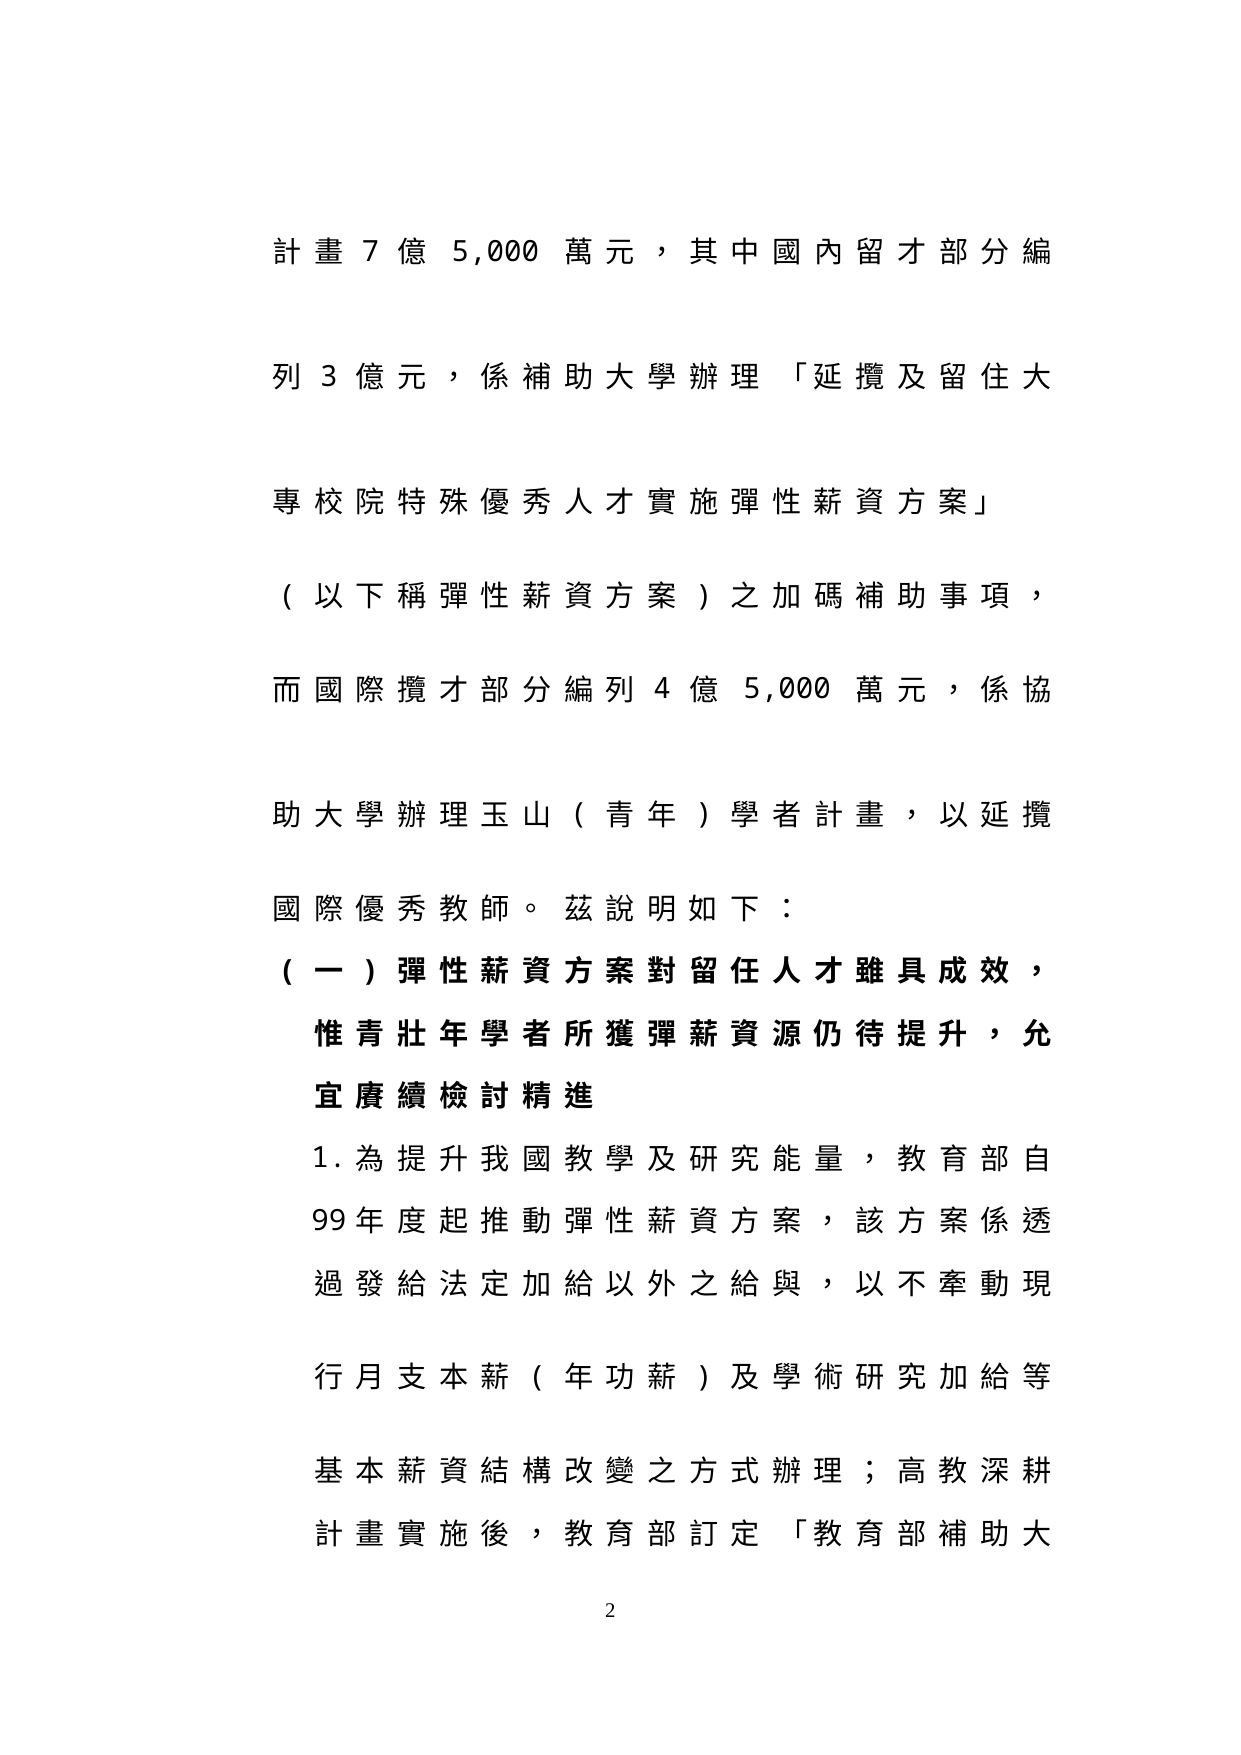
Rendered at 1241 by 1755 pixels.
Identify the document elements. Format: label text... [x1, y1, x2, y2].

text (一)彈性薪資方案對留任人才雖具成效，惟青壯年學者所獲彈薪資源仍待提升，允宜賡續檢討精進 [242, 927, 1058, 1115]
text 1.為提升我國教學及研究能量，教育部自99年度起推動彈性薪資方案，該方案係透過發給法定加給以外之給與，以不牽動現行月支本薪(年功薪)及學術研究加給等基本薪資結構改變之方式辦理；高教深耕計畫實施後，教育部訂定「教育部補助大 [271, 1115, 1058, 1552]
text 計畫7億5,000萬元，其中國內留才部分編列3億元，係補助大學辦理「延攬及留住大專校院特殊優秀人才實施彈性薪資方案」(以下稱彈性薪資方案)之加碼補助事項，而國際攬才部分編列4億5,000萬元，係協助大學辦理玉山(青年)學者計畫，以延攬國際優秀教師。茲說明如下： [242, 177, 1058, 927]
